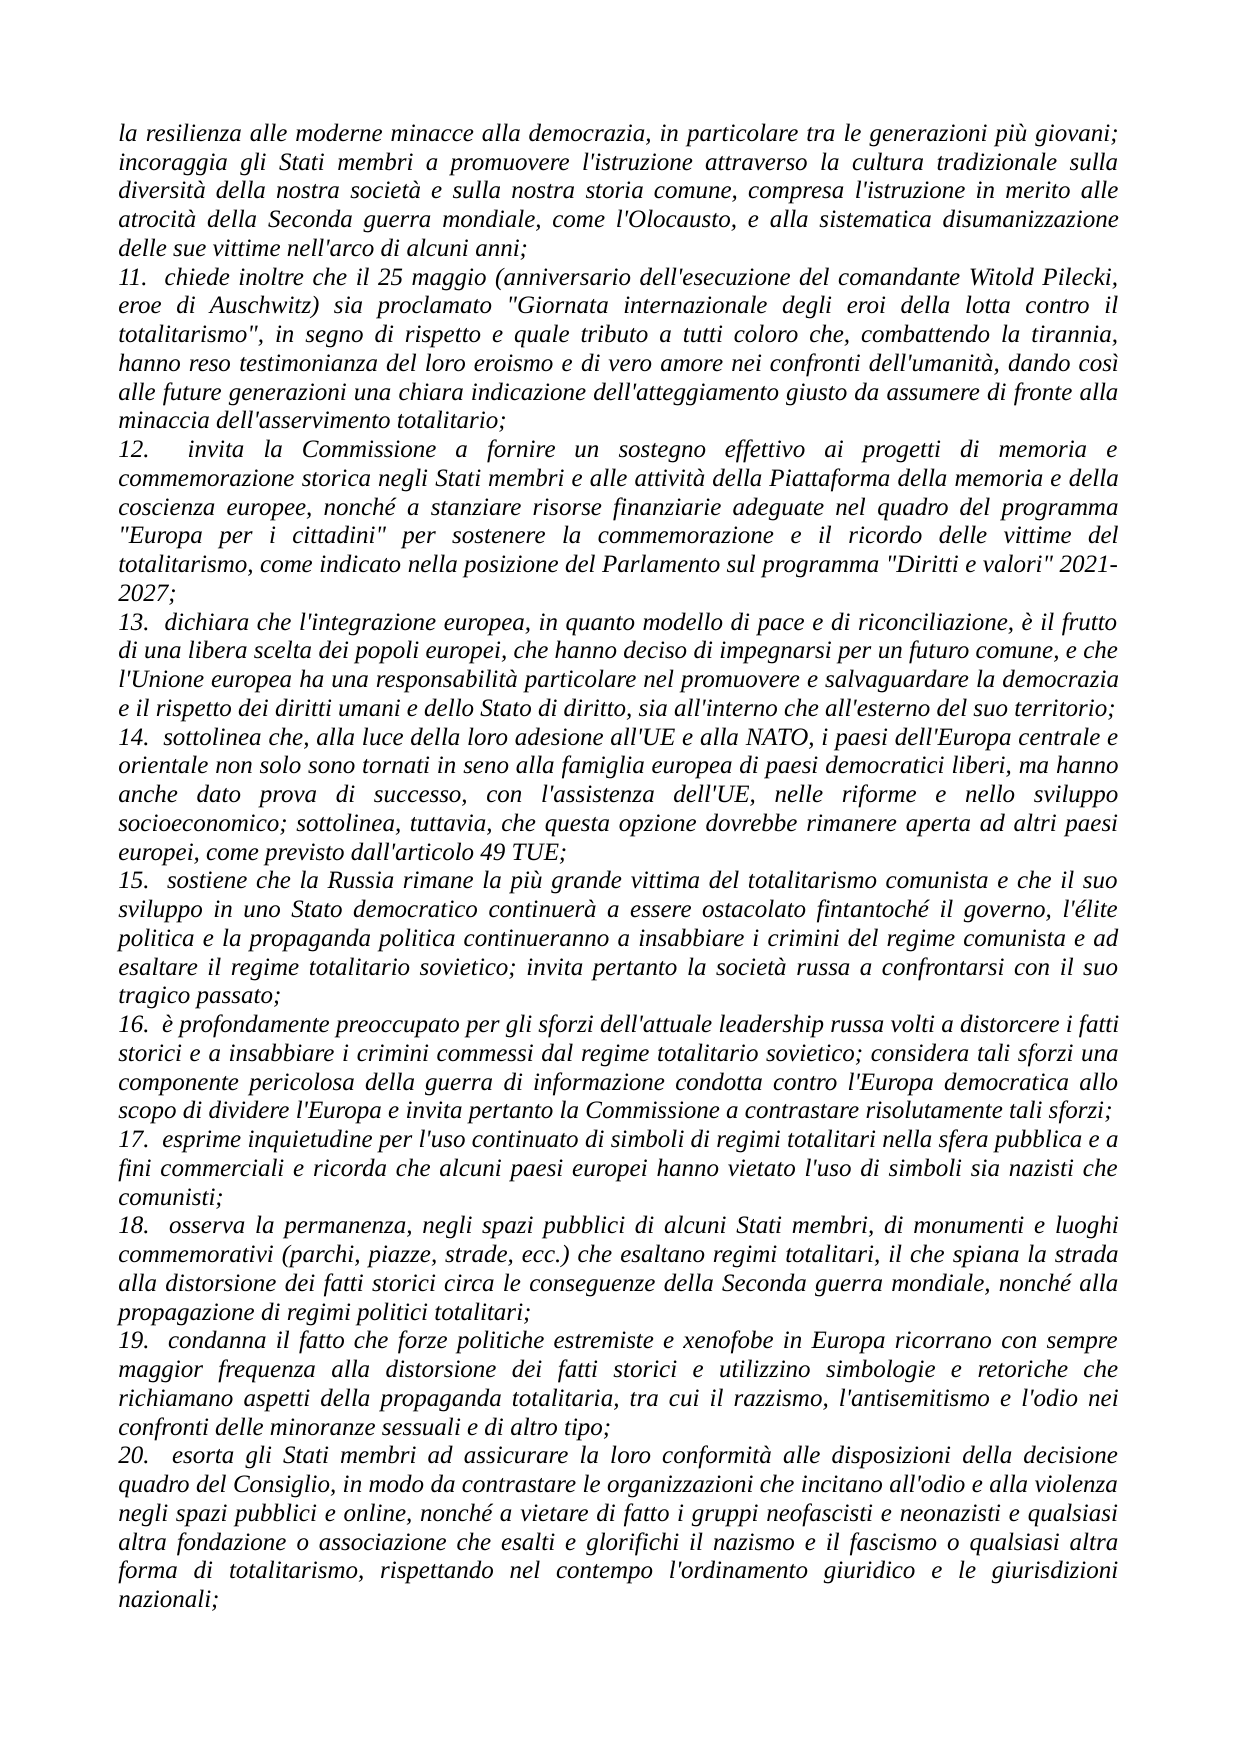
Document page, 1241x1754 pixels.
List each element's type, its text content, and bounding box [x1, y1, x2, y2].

text 15. sostiene che la Russia rimane la più grande vittima del totalitarismo comunista e che il suo sviluppo in uno Stato democratico continuerà a essere ostacolato fintantoché il governo, l'élite politica e la propaganda politica continueranno a insabbiare i crimini del regime comunista e ad esaltare il regime totalitario sovietico; invita pertanto la società russa a confrontarsi con il suo tragico passato; [118, 866, 1122, 1009]
text 18. osserva la permanenza, negli spazi pubblici di alcuni Stati membri, di monumenti e luoghi commemorativi (parchi, piazze, strade, ecc.) che esaltano regimi totalitari, il che spiana la strada alla distorsione dei fatti storici circa le conseguenze della Seconda guerra mondiale, nonché alla propagazione di regimi politici totalitari; [118, 1211, 1122, 1326]
text 20. esorta gli Stati membri ad assicurare la loro conformità alle disposizioni della decisione quadro del Consiglio, in modo da contrastare le organizzazioni che incitano all'odio e alla violenza negli spazi pubblici e online, nonché a vietare di fatto i gruppi neofascisti e neonazisti e qualsiasi altra fondazione o associazione che esalti e glorifichi il nazismo e il fascismo o qualsiasi altra forma di totalitarismo, rispettando nel contempo l'ordinamento giuridico e le giurisdizioni nazionali; [118, 1441, 1122, 1613]
text 11. chiede inoltre che il 25 maggio (anniversario dell'esecuzione del comandante Witold Pilecki, eroe di Auschwitz) sia proclamato "Giornata internazionale degli eroi della lotta contro il totalitarismo", in segno di rispetto e quale tributo a tutti coloro che, combattendo la tirannia, hanno reso testimonianza del loro eroismo e di vero amore nei confronti dell'umanità, dando così alle future generazioni una chiara indicazione dell'atteggiamento giusto da assumere di fronte alla minaccia dell'asservimento totalitario; [118, 262, 1122, 434]
text 16. è profondamente preoccupato per gli sforzi dell'attuale leadership russa volti a distorcere i fatti storici e a insabbiare i crimini commessi dal regime totalitario sovietico; considera tali sforzi una componente pericolosa della guerra di informazione condotta contro l'Europa democratica allo scopo di dividere l'Europa e invita pertanto la Commissione a contrastare risolutamente tali sforzi; [118, 1009, 1122, 1124]
text 17. esprime inquietudine per l'uso continuato di simboli di regimi totalitari nella sfera pubblica e a fini commerciali e ricorda che alcuni paesi europei hanno vietato l'uso di simboli sia nazisti che comunisti; [118, 1124, 1122, 1211]
text la resilienza alle moderne minacce alla democrazia, in particolare tra le generazioni più giovani; incoraggia gli Stati membri a promuovere l'istruzione attraverso la cultura tradizionale sulla diversità della nostra società e sulla nostra storia comune, compresa l'istruzione in merito alle atrocità della Seconda guerra mondiale, come l'Olocausto, e alla sistematica disumanizzazione delle sue vittime nell'arco di alcuni anni; [118, 118, 1122, 262]
text 14. sottolinea che, alla luce della loro adesione all'UE e alla NATO, i paesi dell'Europa centrale e orientale non solo sono tornati in seno alla famiglia europea di paesi democratici liberi, ma hanno anche dato prova di successo, con l'assistenza dell'UE, nelle riforme e nello sviluppo socioeconomico; sottolinea, tuttavia, che questa opzione dovrebbe rimanere aperta ad altri paesi europei, come previsto dall'articolo 49 TUE; [118, 722, 1122, 866]
text 12. invita la Commissione a fornire un sostegno effettivo ai progetti di memoria e commemorazione storica negli Stati membri e alle attività della Piattaforma della memoria e della coscienza europee, nonché a stanziare risorse finanziarie adeguate nel quadro del programma "Europa per i cittadini" per sostenere la commemorazione e il ricordo delle vittime del totalitarismo, come indicato nella posizione del Parlamento sul programma "Diritti e valori" 2021-2027; [118, 434, 1122, 607]
text 13. dichiara che l'integrazione europea, in quanto modello di pace e di riconciliazione, è il frutto di una libera scelta dei popoli europei, che hanno deciso di impegnarsi per un futuro comune, e che l'Unione europea ha una responsabilità particolare nel promuovere e salvaguardare la democrazia e il rispetto dei diritti umani e dello Stato di diritto, sia all'interno che all'esterno del suo territorio; [118, 607, 1122, 722]
text 19. condanna il fatto che forze politiche estremiste e xenofobe in Europa ricorrano con sempre maggior frequenza alla distorsione dei fatti storici e utilizzino simbologie e retoriche che richiamano aspetti della propaganda totalitaria, tra cui il razzismo, l'antisemitismo e l'odio nei confronti delle minoranze sessuali e di altro tipo; [118, 1326, 1122, 1441]
